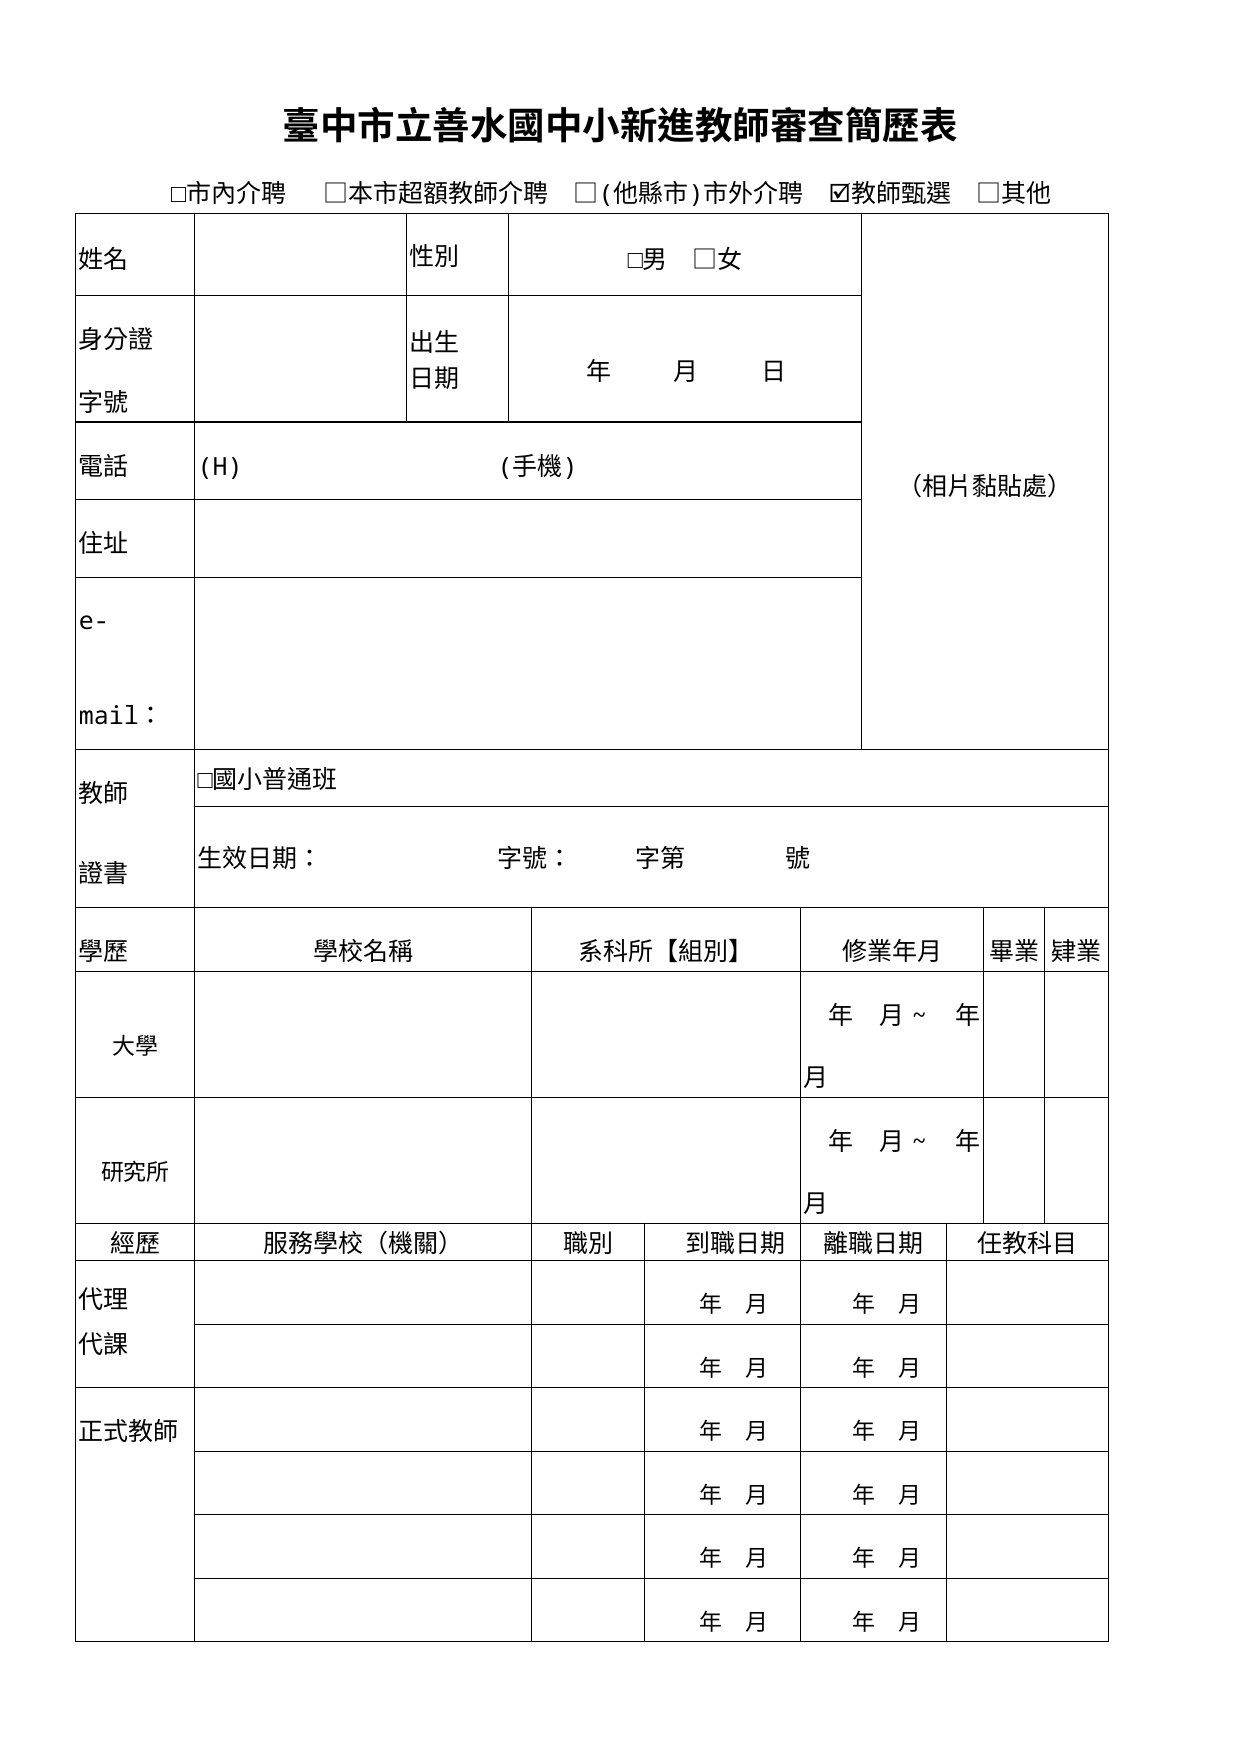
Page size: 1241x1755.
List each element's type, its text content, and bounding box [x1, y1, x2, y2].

table_cell 任教科目 [947, 1224, 1108, 1260]
table_cell [947, 1579, 1108, 1641]
table_cell 年 月 [801, 1515, 946, 1578]
table_cell [195, 1452, 531, 1514]
table_cell 電話 [76, 423, 194, 499]
table_cell 經歷 [76, 1224, 194, 1260]
table_cell [195, 1579, 531, 1641]
table_cell 職別 [532, 1224, 644, 1260]
table_cell 出生 日期 [407, 296, 508, 421]
table_cell [532, 1098, 800, 1223]
table_cell 研究所 [76, 1098, 194, 1223]
table_cell [195, 1325, 531, 1387]
table_header 性別 [407, 214, 508, 295]
table_cell [1045, 972, 1108, 1097]
table_cell [195, 500, 861, 577]
table_cell [532, 1515, 644, 1578]
table_cell [195, 296, 406, 421]
table_cell [195, 972, 531, 1097]
table_cell [195, 578, 861, 748]
table_cell 畢業 [984, 908, 1044, 971]
table_cell [984, 972, 1044, 1097]
table_cell [947, 1452, 1108, 1514]
table_cell (手機) [195, 423, 861, 499]
table_cell 年 月 [801, 1261, 946, 1323]
table_cell 年 月 [801, 1325, 946, 1387]
table_cell [1045, 1098, 1108, 1223]
table_cell [984, 1098, 1044, 1223]
table_cell 學歷 [76, 908, 194, 971]
table_cell 正式教師 [76, 1388, 194, 1641]
table_cell 年 月 日 [509, 296, 861, 421]
table_cell [195, 1261, 531, 1323]
table_cell 年 月 [645, 1261, 800, 1323]
table_cell 肄業 [1045, 908, 1108, 971]
table_cell 代理 代課 [76, 1261, 194, 1387]
table_cell [532, 972, 800, 1097]
table_cell [947, 1325, 1108, 1387]
table_cell 生效日期： 字號： 字第 號 [195, 807, 1108, 907]
table_cell e-mail： [76, 578, 194, 748]
table_cell 身分證 字號 [76, 296, 194, 421]
table_cell 年 月 [645, 1515, 800, 1578]
table_cell [532, 1452, 644, 1514]
table_cell 服務學校（機關） [195, 1224, 531, 1260]
text □市內介聘 □本市超額教師介聘 □(他縣市)市外介聘 教師甄選 □其他 [71, 150, 1169, 213]
table_cell [532, 1325, 644, 1387]
table_cell [195, 1515, 531, 1578]
table_header [195, 214, 406, 295]
table_cell 年 月 [645, 1579, 800, 1641]
table_cell [532, 1579, 644, 1641]
table_cell 到職日期 [645, 1224, 800, 1260]
table_cell 系科所【組別】 [532, 908, 800, 971]
table_cell □國小普通班 [195, 750, 1108, 806]
table_cell 年 月 [645, 1388, 800, 1451]
table_cell [195, 1388, 531, 1451]
table_header □男 □女 [509, 214, 861, 295]
table_cell 教師 證書 [76, 750, 194, 907]
table_cell 大學 [76, 972, 194, 1097]
table_cell 住址 [76, 500, 194, 577]
table_cell [195, 1098, 531, 1223]
table_cell 年 月 [801, 1579, 946, 1641]
table_cell [947, 1261, 1108, 1323]
table_cell [532, 1388, 644, 1451]
table_cell 年 月~ 年 月 [801, 972, 983, 1097]
table_cell 年 月 [645, 1452, 800, 1514]
table_cell [532, 1261, 644, 1323]
table_cell [947, 1515, 1108, 1578]
table_cell [947, 1388, 1108, 1451]
table_header （相片黏貼處） [862, 214, 1108, 748]
table_cell 年 月 [645, 1325, 800, 1387]
text 臺中市立善水國中小新進教師審查簡歷表 [71, 96, 1169, 150]
table_cell 年 月 [801, 1452, 946, 1514]
table_cell 學校名稱 [195, 908, 531, 971]
table_cell 離職日期 [801, 1224, 946, 1260]
table_cell 修業年月 [801, 908, 983, 971]
table_cell 年 月~ 年 月 [801, 1098, 983, 1223]
table_cell 年 月 [801, 1388, 946, 1451]
table_header 姓名 [76, 214, 194, 295]
